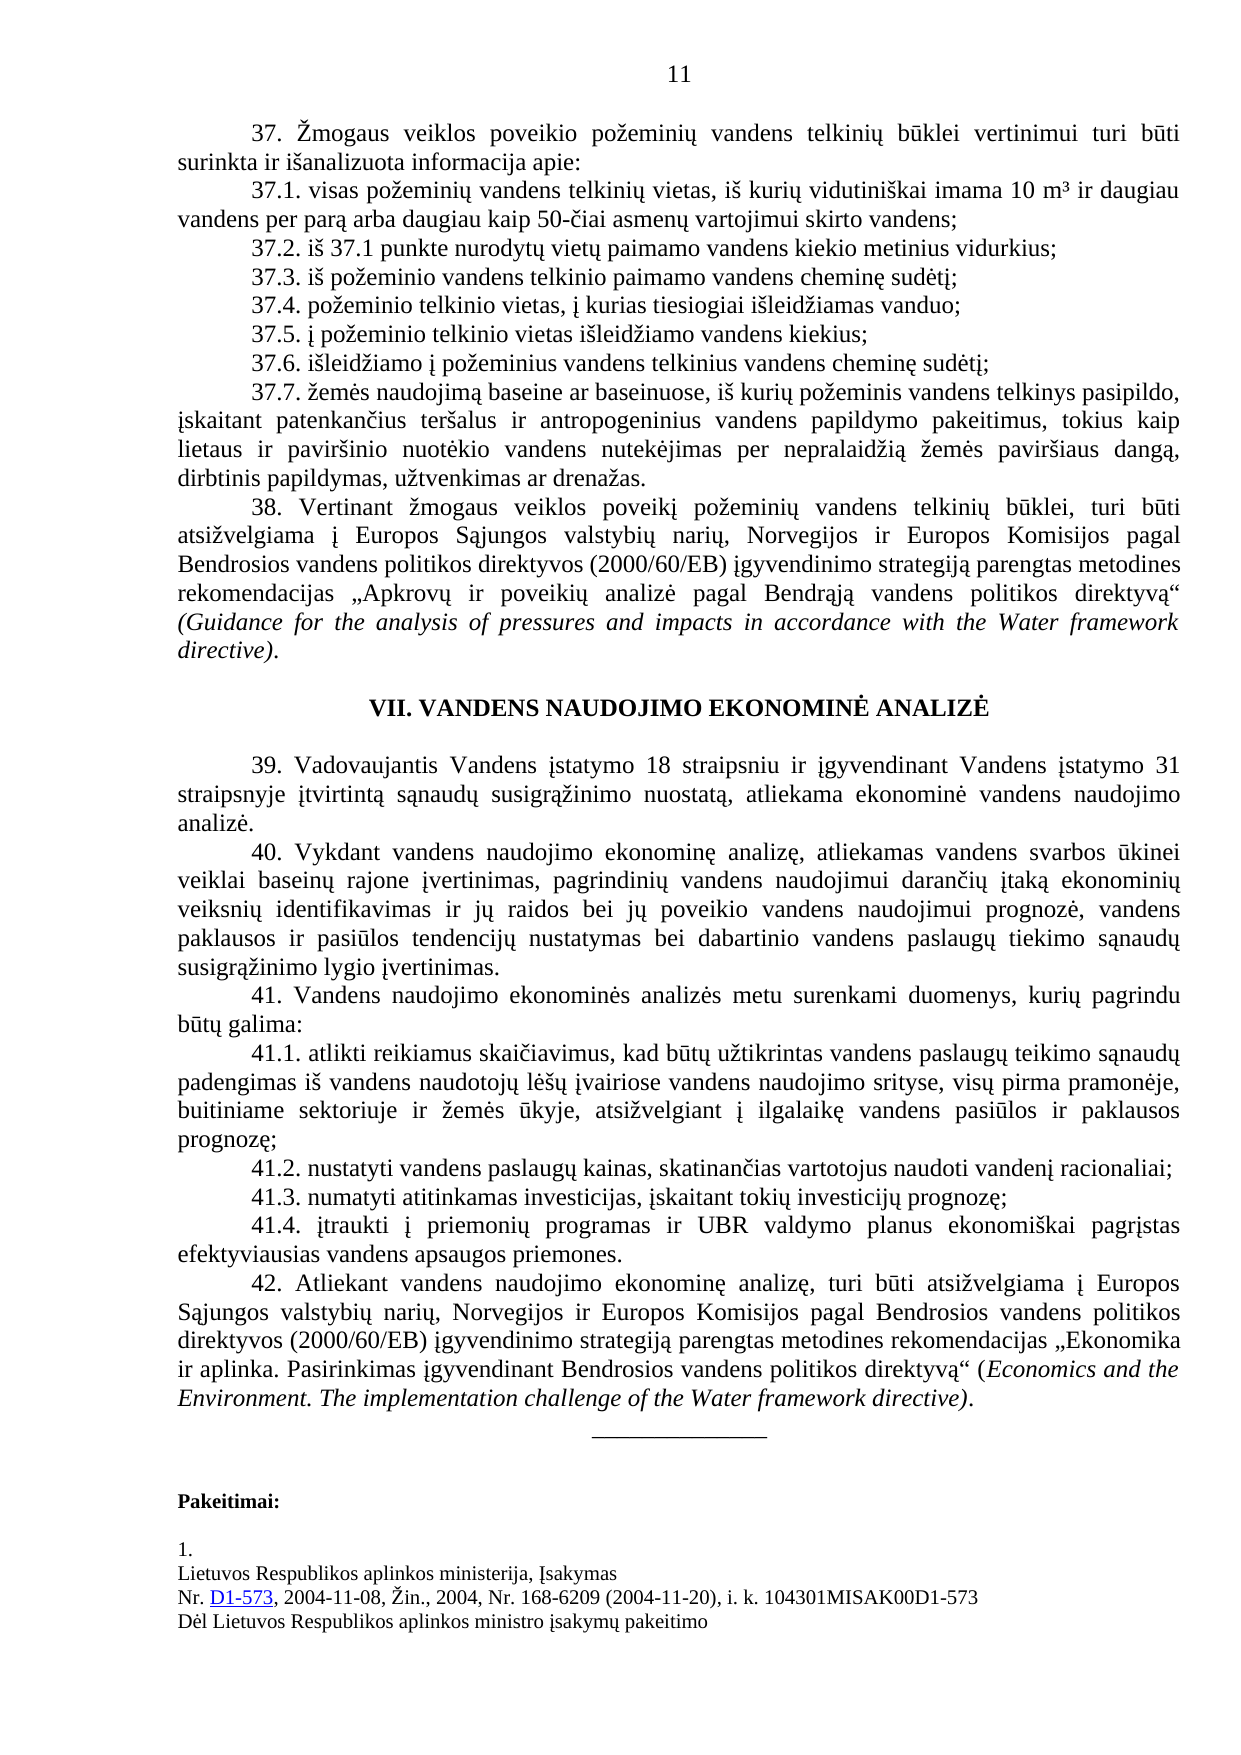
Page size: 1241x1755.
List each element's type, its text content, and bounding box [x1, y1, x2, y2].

text 40. Vykdant vandens naudojimo ekonominę analizę, atliekamas vandens svarbos ūkinei veiklai baseinų rajone įvertinimas, pagrindinių vandens naudojimui darančių įtaką ekonominių veiksnių identifikavimas ir jų raidos bei jų poveikio vandens naudojimui prognozė, vandens paklausos ir pasiūlos tendencijų nustatymas bei dabartinio vandens paslaugų tiekimo sąnaudų susigrąžinimo lygio įvertinimas. [177, 837, 1181, 981]
text 41.2. nustatyti vandens paslaugų kainas, skatinančias vartotojus naudoti vandenį racionaliai; [177, 1153, 1181, 1182]
text 41.1. atlikti reikiamus skaičiavimus, kad būtų užtikrintas vandens paslaugų teikimo sąnaudų padengimas iš vandens naudotojų lėšų įvairiose vandens naudojimo srityse, visų pirma pramonėje, buitiniame sektoriuje ir žemės ūkyje, atsižvelgiant į ilgalaikę vandens pasiūlos ir paklausos prognozę; [177, 1038, 1181, 1153]
text ______________ [177, 1412, 1181, 1441]
text Dėl Lietuvos Respublikos aplinkos ministro įsakymų pakeitimo [177, 1609, 1181, 1633]
text 37.4. požeminio telkinio vietas, į kurias tiesiogiai išleidžiamas vanduo; [177, 291, 1181, 319]
text 37.6. išleidžiamo į požeminius vandens telkinius vandens cheminę sudėtį; [177, 348, 1181, 377]
text 1. [177, 1537, 1181, 1561]
text 42. Atliekant vandens naudojimo ekonominę analizę, turi būti atsižvelgiama į Europos Sąjungos valstybių narių, Norvegijos ir Europos Komisijos pagal Bendrosios vandens politikos direktyvos (2000/60/EB) įgyvendinimo strategiją parengtas metodines rekomendacijas „Ekonomika ir aplinka. Pasirinkimas įgyvendinant Bendrosios vandens politikos direktyvą“ (Economics and the Environment. The implementation challenge of the Water framework directive). [177, 1268, 1181, 1412]
text 39. Vadovaujantis Vandens įstatymo 18 straipsniu ir įgyvendinant Vandens įstatymo 31 straipsnyje įtvirtintą sąnaudų susigrąžinimo nuostatą, atliekama ekonominė vandens naudojimo analizė. [177, 751, 1181, 837]
text 41.4. įtraukti į priemonių programas ir UBR valdymo planus ekonomiškai pagrįstas efektyviausias vandens apsaugos priemones. [177, 1211, 1181, 1268]
text 37.5. į požeminio telkinio vietas išleidžiamo vandens kiekius; [177, 319, 1181, 348]
text 37. Žmogaus veiklos poveikio požeminių vandens telkinių būklei vertinimui turi būti surinkta ir išanalizuota informacija apie: [177, 118, 1181, 176]
text 37.2. iš 37.1 punkte nurodytų vietų paimamo vandens kiekio metinius vidurkius; [177, 233, 1181, 262]
text 37.3. iš požeminio vandens telkinio paimamo vandens cheminę sudėtį; [177, 262, 1181, 291]
text 41.3. numatyti atitinkamas investicijas, įskaitant tokių investicijų prognozę; [177, 1182, 1181, 1211]
text Nr. D1-573, 2004-11-08, Žin., 2004, Nr. 168-6209 (2004-11-20), i. k. 104301MISAK00D1-573 [177, 1585, 1181, 1609]
text 37.7. žemės naudojimą baseine ar baseinuose, iš kurių požeminis vandens telkinys pasipildo, įskaitant patenkančius teršalus ir antropogeninius vandens papildymo pakeitimus, tokius kaip lietaus ir paviršinio nuotėkio vandens nutekėjimas per nepralaidžią žemės paviršiaus dangą, dirbtinis papildymas, užtvenkimas ar drenažas. [177, 377, 1181, 492]
text VII. VANDENS NAUDOJIMO EKONOMINĖ ANALIZĖ [177, 693, 1181, 722]
text Pakeitimai: [177, 1489, 1181, 1513]
text 38. Vertinant žmogaus veiklos poveikį požeminių vandens telkinių būklei, turi būti atsižvelgiama į Europos Sąjungos valstybių narių, Norvegijos ir Europos Komisijos pagal Bendrosios vandens politikos direktyvos (2000/60/EB) įgyvendinimo strategiją parengtas metodines rekomendacijas „Apkrovų ir poveikių analizė pagal Bendrąją vandens politikos direktyvą“ (Guidance for the analysis of pressures and impacts in accordance with the Water framework directive). [177, 492, 1181, 664]
text 41. Vandens naudojimo ekonominės analizės metu surenkami duomenys, kurių pagrindu būtų galima: [177, 981, 1181, 1038]
text 37.1. visas požeminių vandens telkinių vietas, iš kurių vidutiniškai imama 10 m³ ir daugiau vandens per parą arba daugiau kaip 50-čiai asmenų vartojimui skirto vandens; [177, 176, 1181, 233]
text Lietuvos Respublikos aplinkos ministerija, Įsakymas [177, 1561, 1181, 1585]
